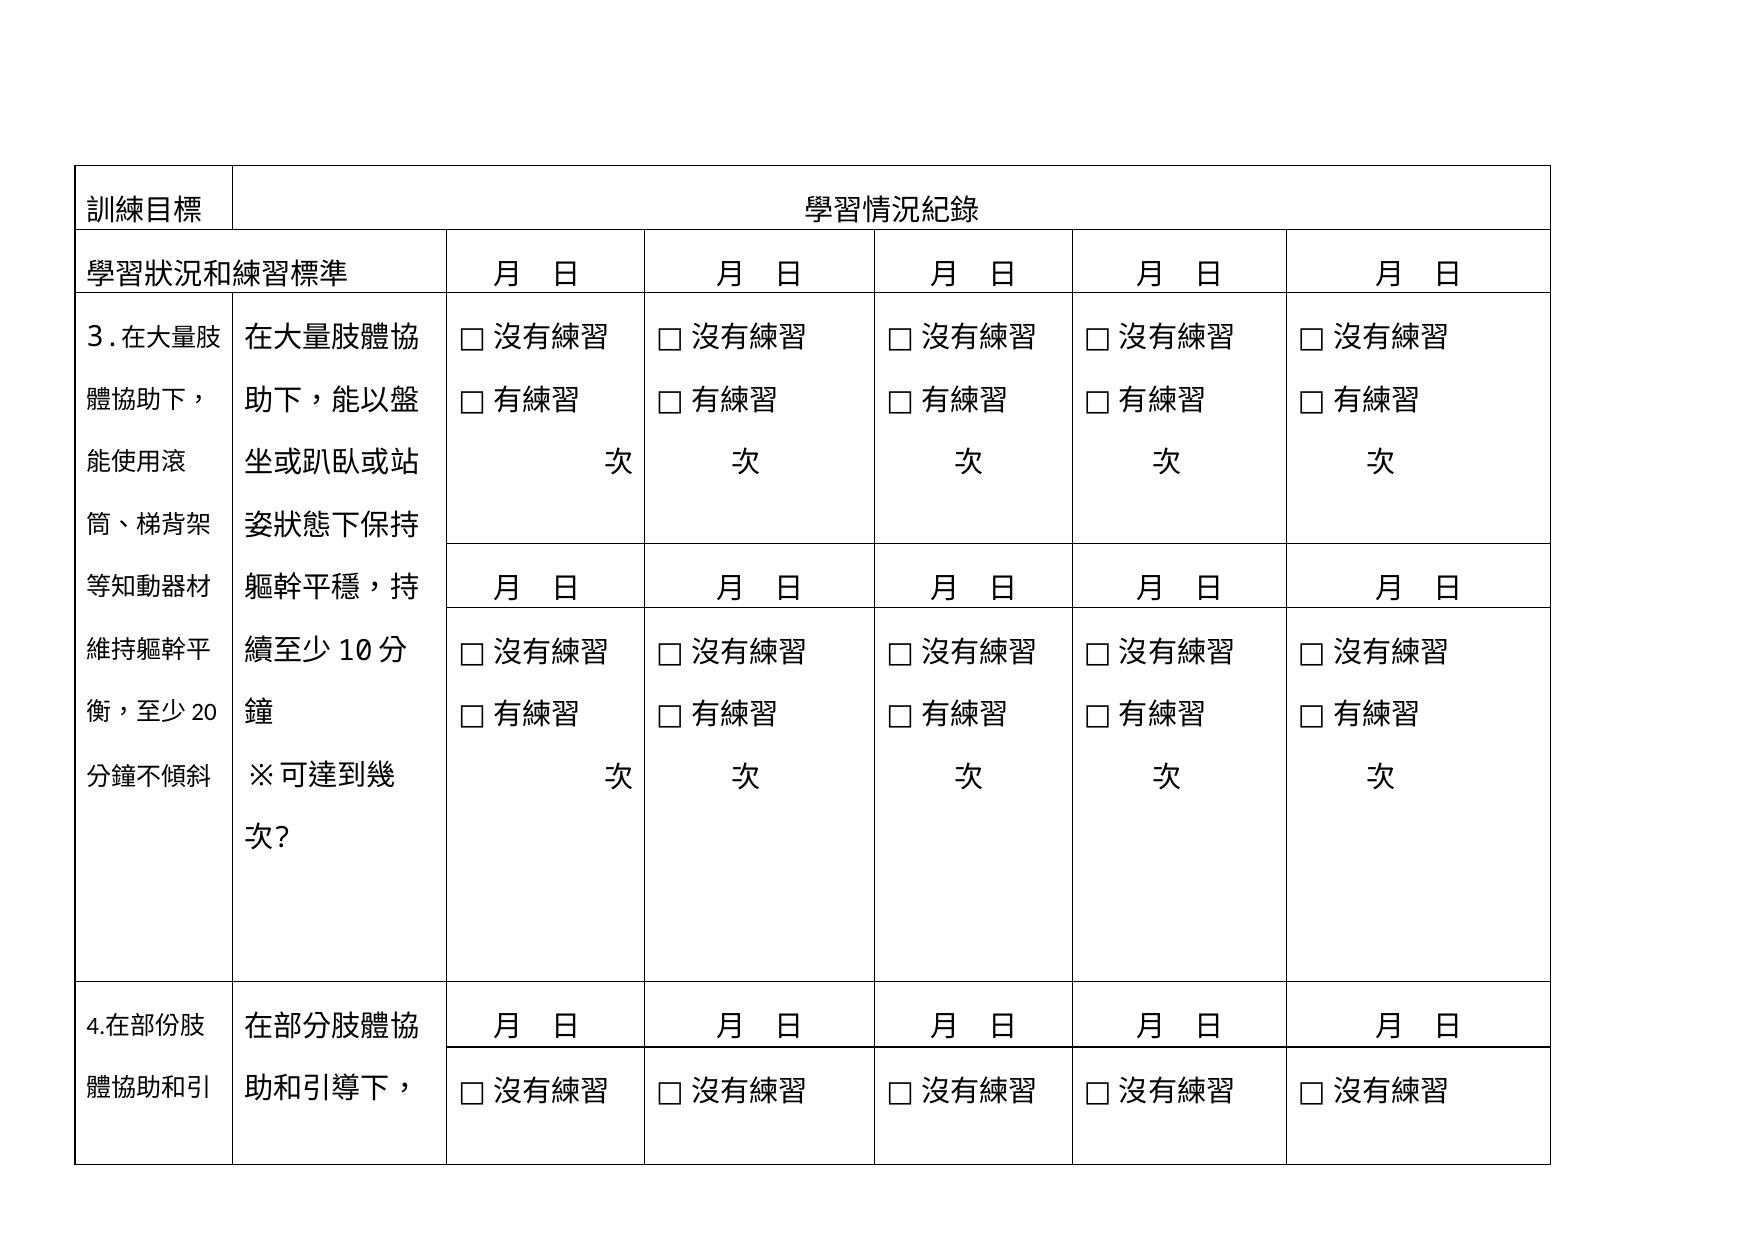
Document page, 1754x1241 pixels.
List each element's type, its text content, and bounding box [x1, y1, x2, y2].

table_cell □ 沒有練習 [1287, 1048, 1550, 1164]
table_header 學習情況紀錄 [233, 166, 1550, 229]
table_cell □ 沒有練習 □ 有練習 次 [1073, 608, 1286, 981]
table_cell 4.在部份肢體協助和引導下，能使用表情和點頭或轉頭和語音綜合表達自己對從事的動作機能運動項目之感受 [76, 982, 232, 1164]
table_cell □ 沒有練習 □ 有練習 次 [875, 293, 1072, 543]
table_cell □ 沒有練習 [875, 1048, 1072, 1164]
table_cell 月 日 [1287, 230, 1550, 292]
table_cell 月 日 [1287, 544, 1550, 607]
table_cell 月 日 [447, 544, 644, 607]
table_cell □ 沒有練習 □ 有練習 次 [447, 608, 644, 981]
table_cell 在大量肢體協助下，能以盤坐或趴臥或站姿狀態下保持軀幹平穩，持續至少10分鐘 ※可達到幾次? [233, 293, 446, 981]
table_cell 月 日 [447, 982, 644, 1046]
table_cell 學習狀況和練習標準 [76, 230, 446, 292]
table_cell 月 日 [1073, 230, 1286, 292]
table_cell □ 沒有練習 □ 有練習 次 [645, 608, 874, 981]
table_cell 月 日 [1287, 982, 1550, 1046]
table_cell □ 沒有練習 [645, 1048, 874, 1164]
table_cell □ 沒有練習 □ 有練習 次 [1287, 608, 1550, 981]
table_cell 月 日 [447, 230, 644, 292]
table_cell 3.在大量肢體協助下，能使用滾筒、梯背架等知動器材維持軀幹平衡，至少20分鐘不傾斜 [76, 293, 232, 981]
table_cell 月 日 [645, 982, 874, 1046]
table_cell □ 沒有練習 □ 有練習 次 [447, 293, 644, 543]
table_cell 在部分肢體協助和引導下， [233, 982, 446, 1164]
table_cell □ 沒有練習 [447, 1048, 644, 1164]
table_cell 月 日 [1073, 982, 1286, 1046]
table_cell 月 日 [875, 544, 1072, 607]
table_cell 月 日 [645, 544, 874, 607]
table_header 訓練目標 [76, 166, 232, 229]
table_cell 月 日 [875, 982, 1072, 1046]
table_cell 月 日 [645, 230, 874, 292]
table_cell □ 沒有練習 □ 有練習 次 [1287, 293, 1550, 543]
table_cell 月 日 [875, 230, 1072, 292]
table_cell □ 沒有練習 □ 有練習 次 [1073, 293, 1286, 543]
table_cell □ 沒有練習 □ 有練習 次 [875, 608, 1072, 981]
table_cell □ 沒有練習 [1073, 1048, 1286, 1164]
table_cell □ 沒有練習 □ 有練習 次 [645, 293, 874, 543]
table_cell 月 日 [1073, 544, 1286, 607]
